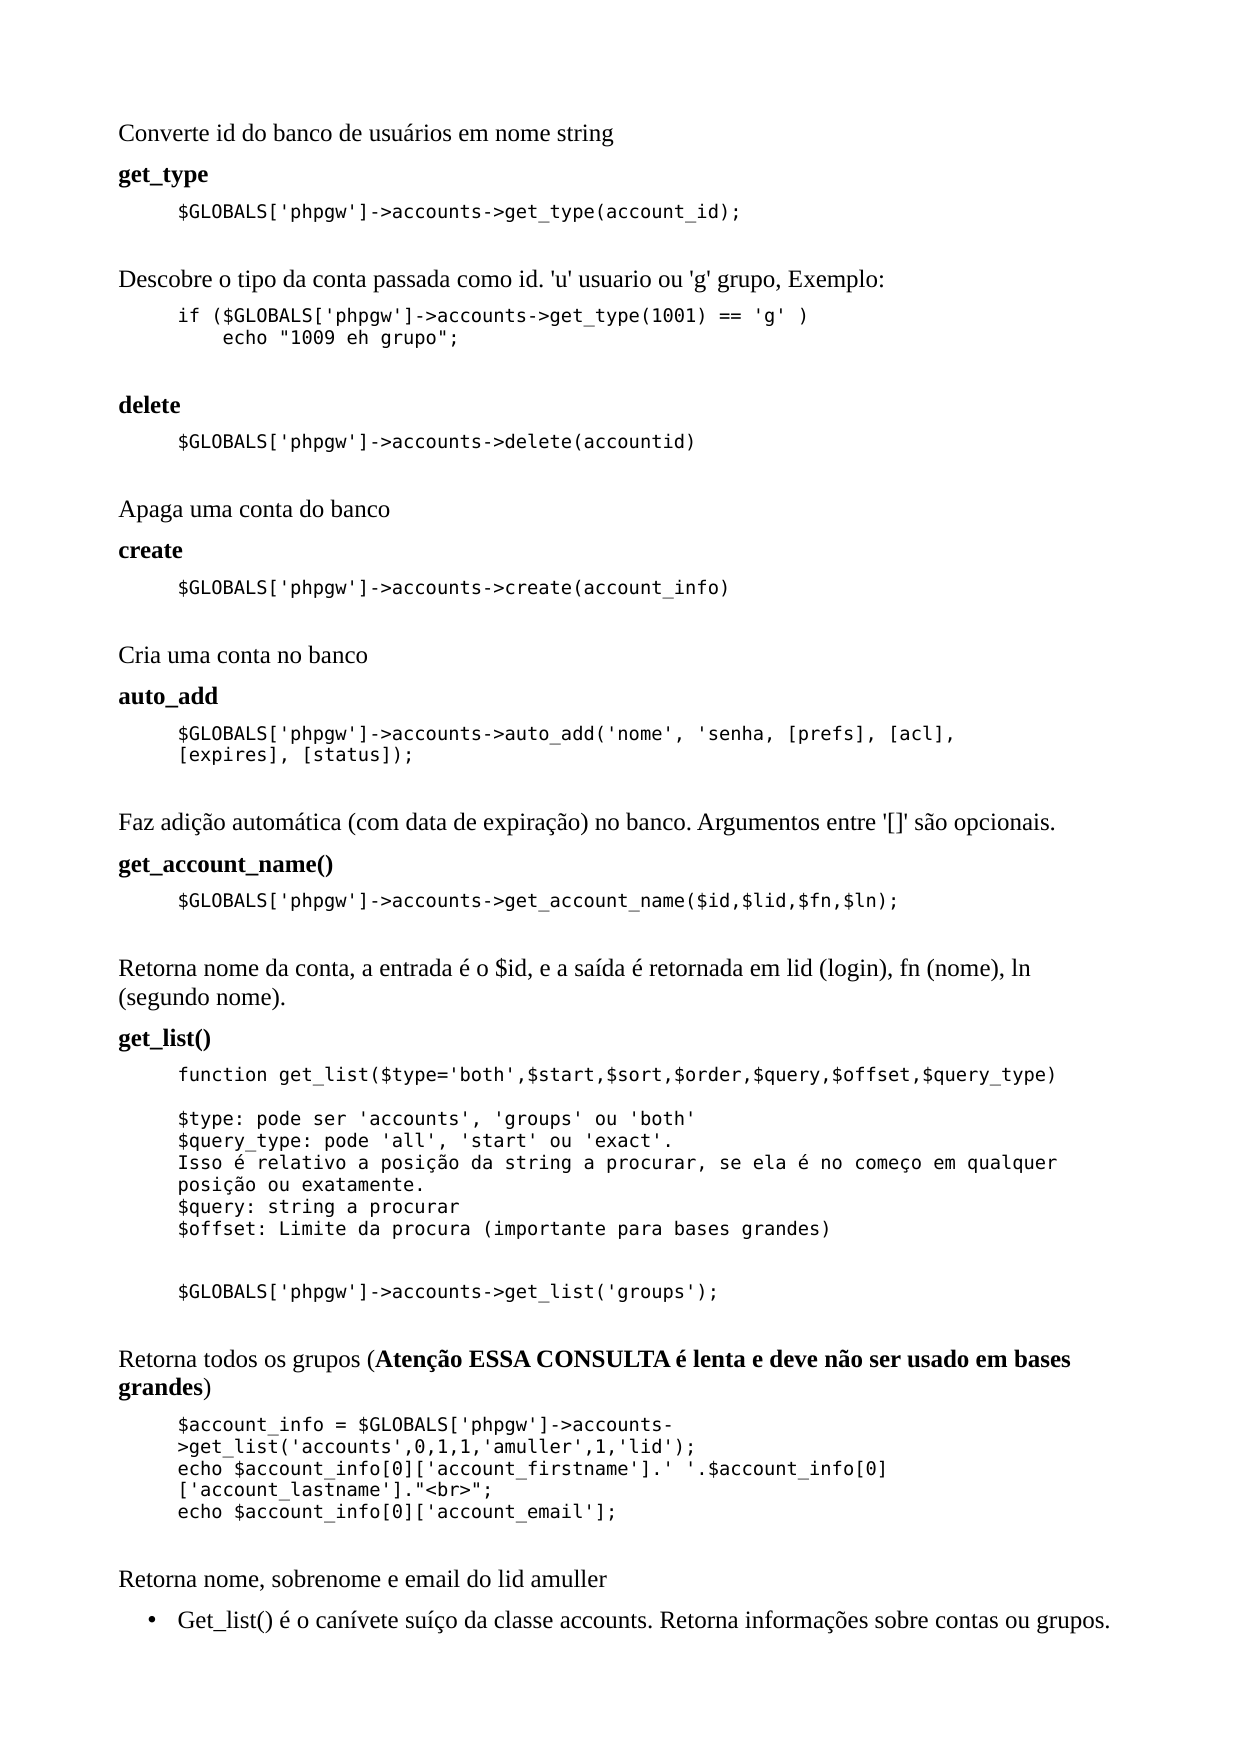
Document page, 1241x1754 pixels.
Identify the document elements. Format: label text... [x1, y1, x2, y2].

text Converte id do banco de usuários em nome string [118, 118, 1122, 147]
text get_list() [118, 1023, 1122, 1052]
text get_account_name() [118, 849, 1122, 877]
text Descobre o tipo da conta passada como id. 'u' usuario ou 'g' grupo, Exemplo: [118, 264, 1122, 292]
text $GLOBALS['phpgw']->accounts->create(account_info) [177, 577, 1063, 599]
text Retorna nome da conta, a entrada é o $id, e a saída é retornada em lid (login), fn (nome), ln (segundo nome). [118, 953, 1122, 1011]
text auto_add [118, 681, 1122, 710]
text $GLOBALS['phpgw']->accounts->delete(accountid) [177, 431, 1063, 453]
text delete [118, 390, 1122, 419]
text $GLOBALS['phpgw']->accounts->auto_add('nome', 'senha, [prefs], [acl], [expires], [status]); [177, 722, 1063, 766]
text function get_list($type='both',$start,$sort,$order,$query,$offset,$query_type) $type: pode ser 'accounts', 'groups' ou 'both' $query_type: pode 'all', 'start' ou 'exact'. Isso é relativo a posição da string a procurar, se ela é no começo em qualquer posição ou exatamente. $query: string a procurar $offset: Limite da procura (importante para bases grandes) [177, 1064, 1063, 1239]
text Faz adição automática (com data de expiração) no banco. Argumentos entre '[]' são opcionais. [118, 807, 1122, 836]
text $GLOBALS['phpgw']->accounts->get_list('groups'); [177, 1281, 1063, 1302]
text Retorna nome, sobrenome e email do lid amuller [118, 1564, 1122, 1593]
text $GLOBALS['phpgw']->accounts->get_account_name($id,$lid,$fn,$ln); [177, 890, 1063, 912]
text Retorna todos os grupos (Atenção ESSA CONSULTA é lenta e deve não ser usado em bases grandes) [118, 1344, 1122, 1401]
text $account_info = $GLOBALS['phpgw']->accounts->get_list('accounts',0,1,1,'amuller',1,'lid'); echo $account_info[0]['account_firstname'].' '.$account_info[0]['account_lastname']."<br>"; echo $account_info[0]['account_email']; [177, 1414, 1063, 1523]
text if ($GLOBALS['phpgw']->accounts->get_type(1001) == 'g' ) echo "1009 eh grupo"; [177, 305, 1063, 349]
text Apaga uma conta do banco [118, 494, 1122, 523]
list Get_list() é o canívete suíço da classe accounts. Retorna informações sobre contas ou grupos. [148, 1606, 1122, 1634]
text $GLOBALS['phpgw']->accounts->get_type(account_id); [177, 201, 1063, 222]
text get_type [118, 159, 1122, 188]
text Cria uma conta no banco [118, 640, 1122, 669]
text create [118, 536, 1122, 564]
